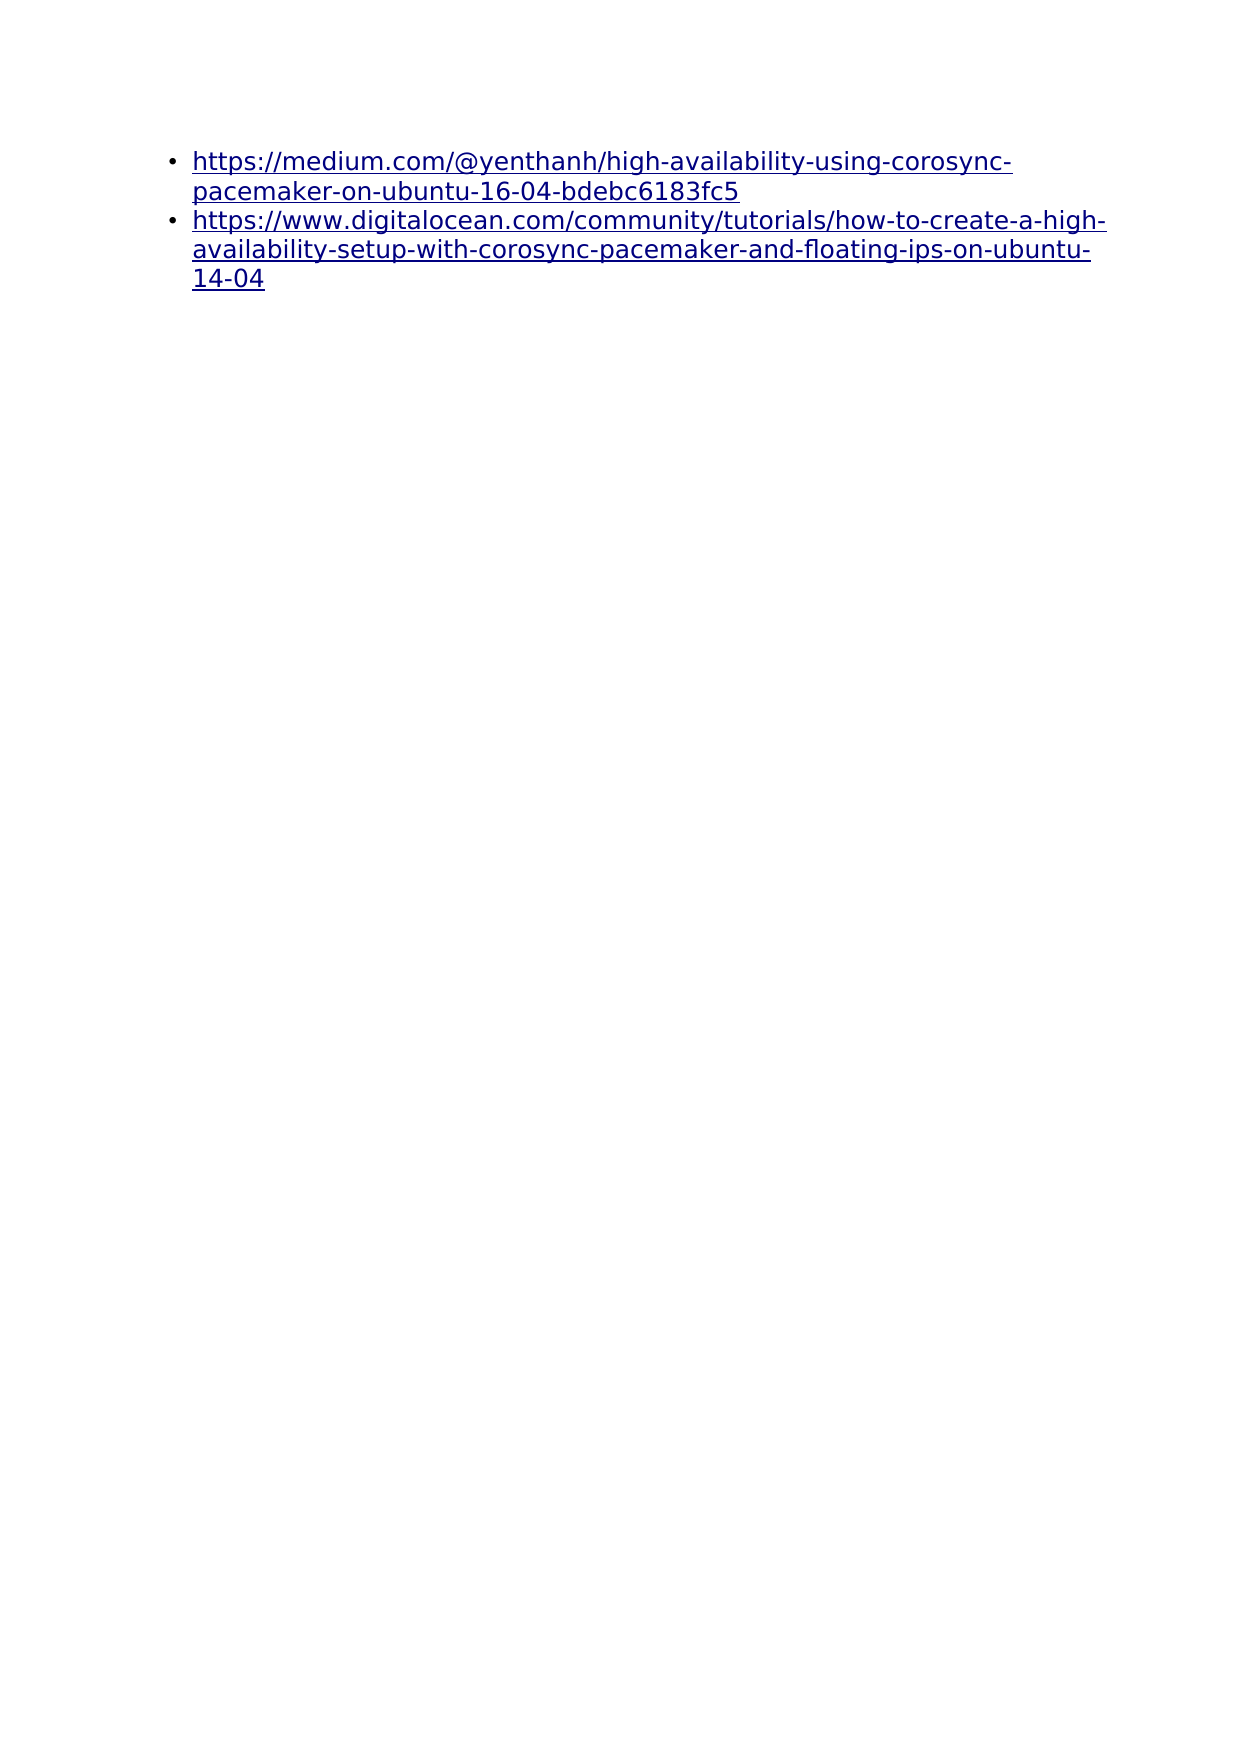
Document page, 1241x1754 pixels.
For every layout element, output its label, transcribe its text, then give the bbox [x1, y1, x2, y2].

list https://medium.com/@yenthanh/high-availability-using-corosync-pacemaker-on-ubuntu-16-04-bdebc6183fc5 [177, 148, 1122, 206]
list https://www.digitalocean.com/community/tutorials/how-to-create-a-high-availability-setup-with-corosync-pacemaker-and-floating-ips-on-ubuntu-14-04 [177, 206, 1122, 293]
